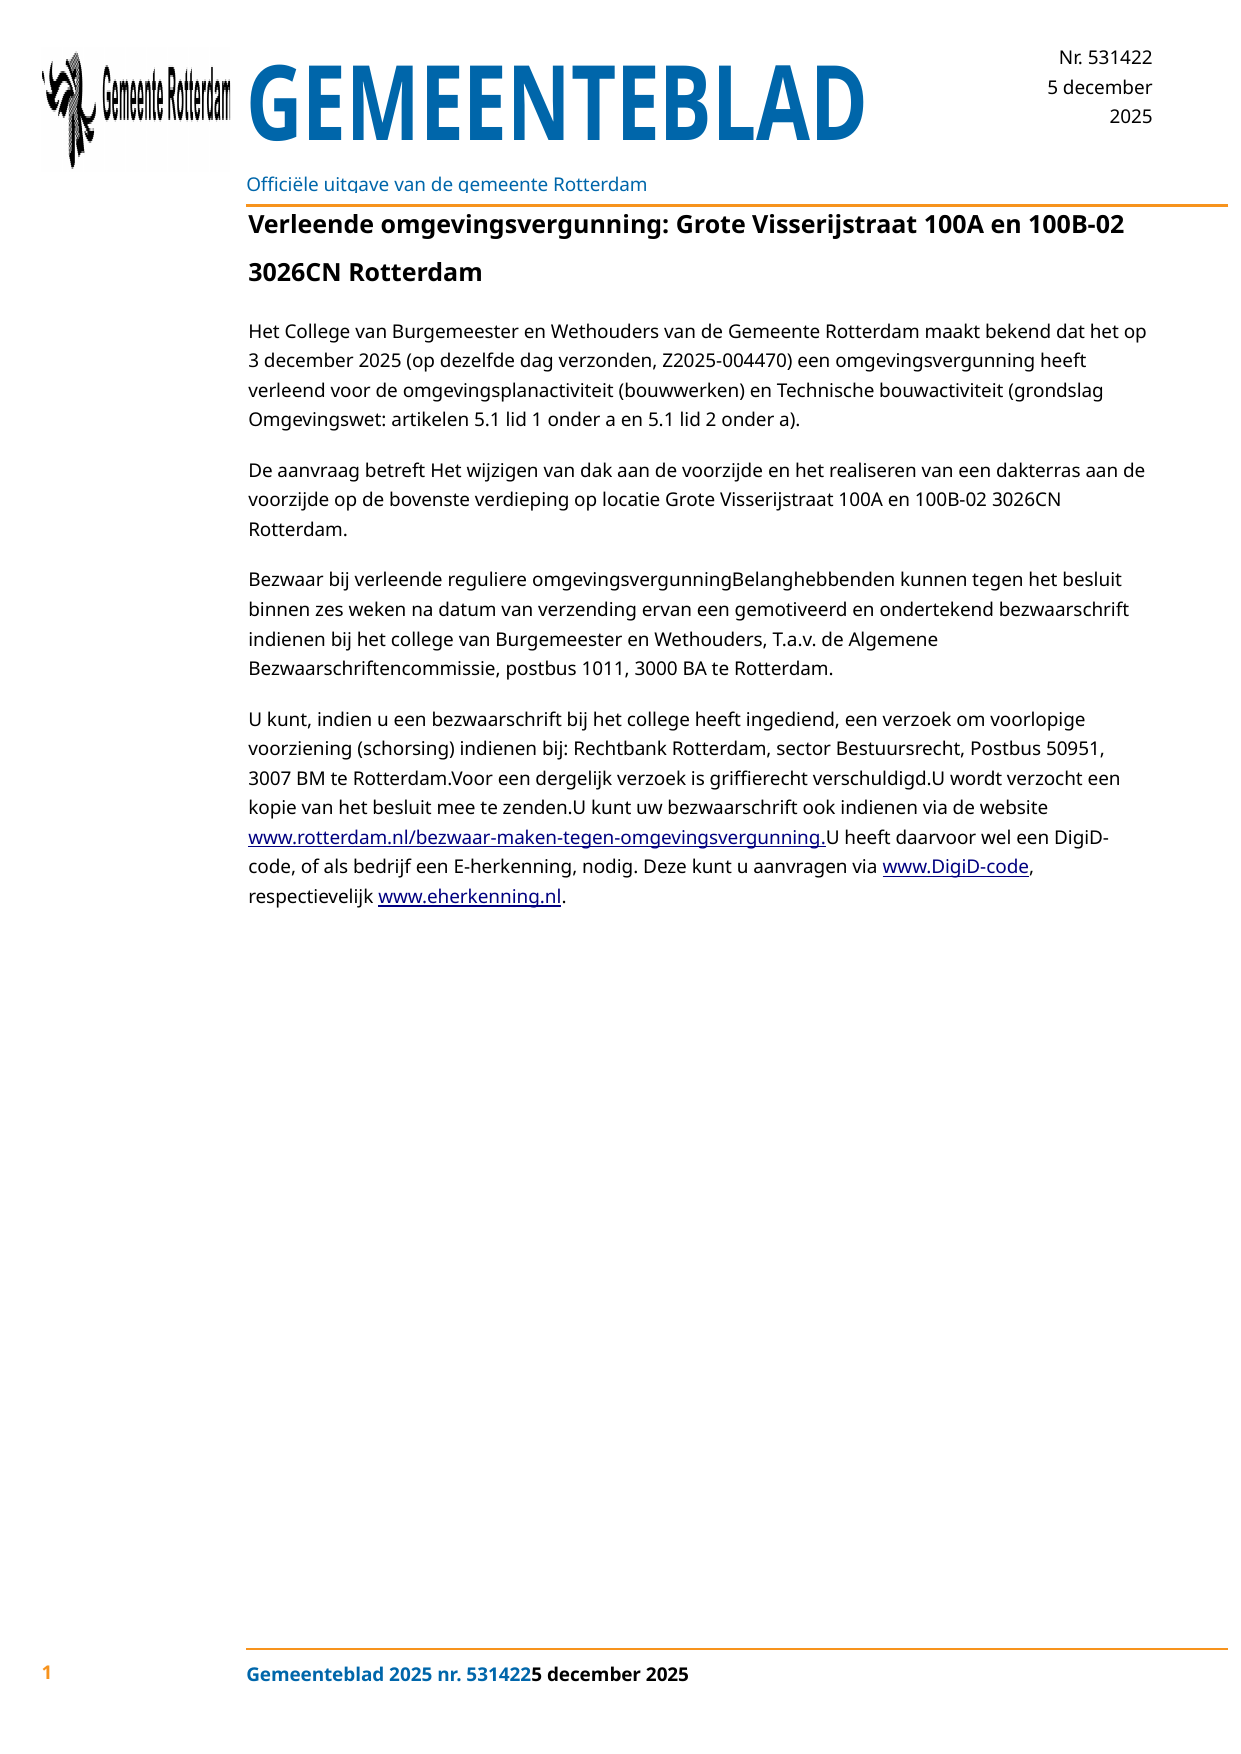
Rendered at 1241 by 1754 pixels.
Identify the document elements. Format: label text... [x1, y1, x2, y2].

picture [41, 47, 231, 172]
text Bezwaar bij verleende reguliere omgevingsvergunningBelanghebbenden kunnen tegen het besluit binnen zes weken na datum van verzending ervan een gemotiveerd en ondertekend bezwaarschrift indienen bij het college van Burgemeester en Wethouders, T.a.v. de Algemene Bezwaarschriftencommissie, postbus 1011, 3000 BA te Rotterdam. [248, 567, 1152, 681]
text Verleende omgevingsvergunning: Grote Visserijstraat 100A en 100B-02 3026CN Rotterdam [248, 207, 1152, 288]
text De aanvraag betreft Het wijzigen van dak aan de voorzijde en het realiseren van een dakterras aan de voorzijde op de bovenste verdieping op locatie Grote Visserijstraat 100A en 100B-02 3026CN Rotterdam. [248, 457, 1152, 542]
text U kunt, indien u een bezwaarschrift bij het college heeft ingediend, een verzoek om voorlopige voorziening (schorsing) indienen bij: Rechtbank Rotterdam, sector Bestuursrecht, Postbus 50951, 3007 BM te Rotterdam.Voor een dergelijk verzoek is griffierecht verschuldigd.U wordt verzocht een kopie van het besluit mee te zenden.U kunt uw bezwaarschrift ook indienen via de website www.rotterdam.nl/bezwaar-maken-tegen-omgevingsvergunning.U heeft daarvoor wel een DigiD-code, of als bedrijf een E-herkenning, nodig. Deze kunt u aanvragen via www.DigiD-code, respectievelijk www.eherkenning.nl. [248, 706, 1152, 909]
text Het College van Burgemeester en Wethouders van de Gemeente Rotterdam maakt bekend dat het op 3 december 2025 (op dezelfde dag verzonden, Z2025-004470) een omgevingsvergunning heeft verleend voor de omgevingsplanactiviteit (bouwwerken) en Technische bouwactiviteit (grondslag Omgevingswet: artikelen 5.1 lid 1 onder a en 5.1 lid 2 onder a). [248, 318, 1152, 432]
